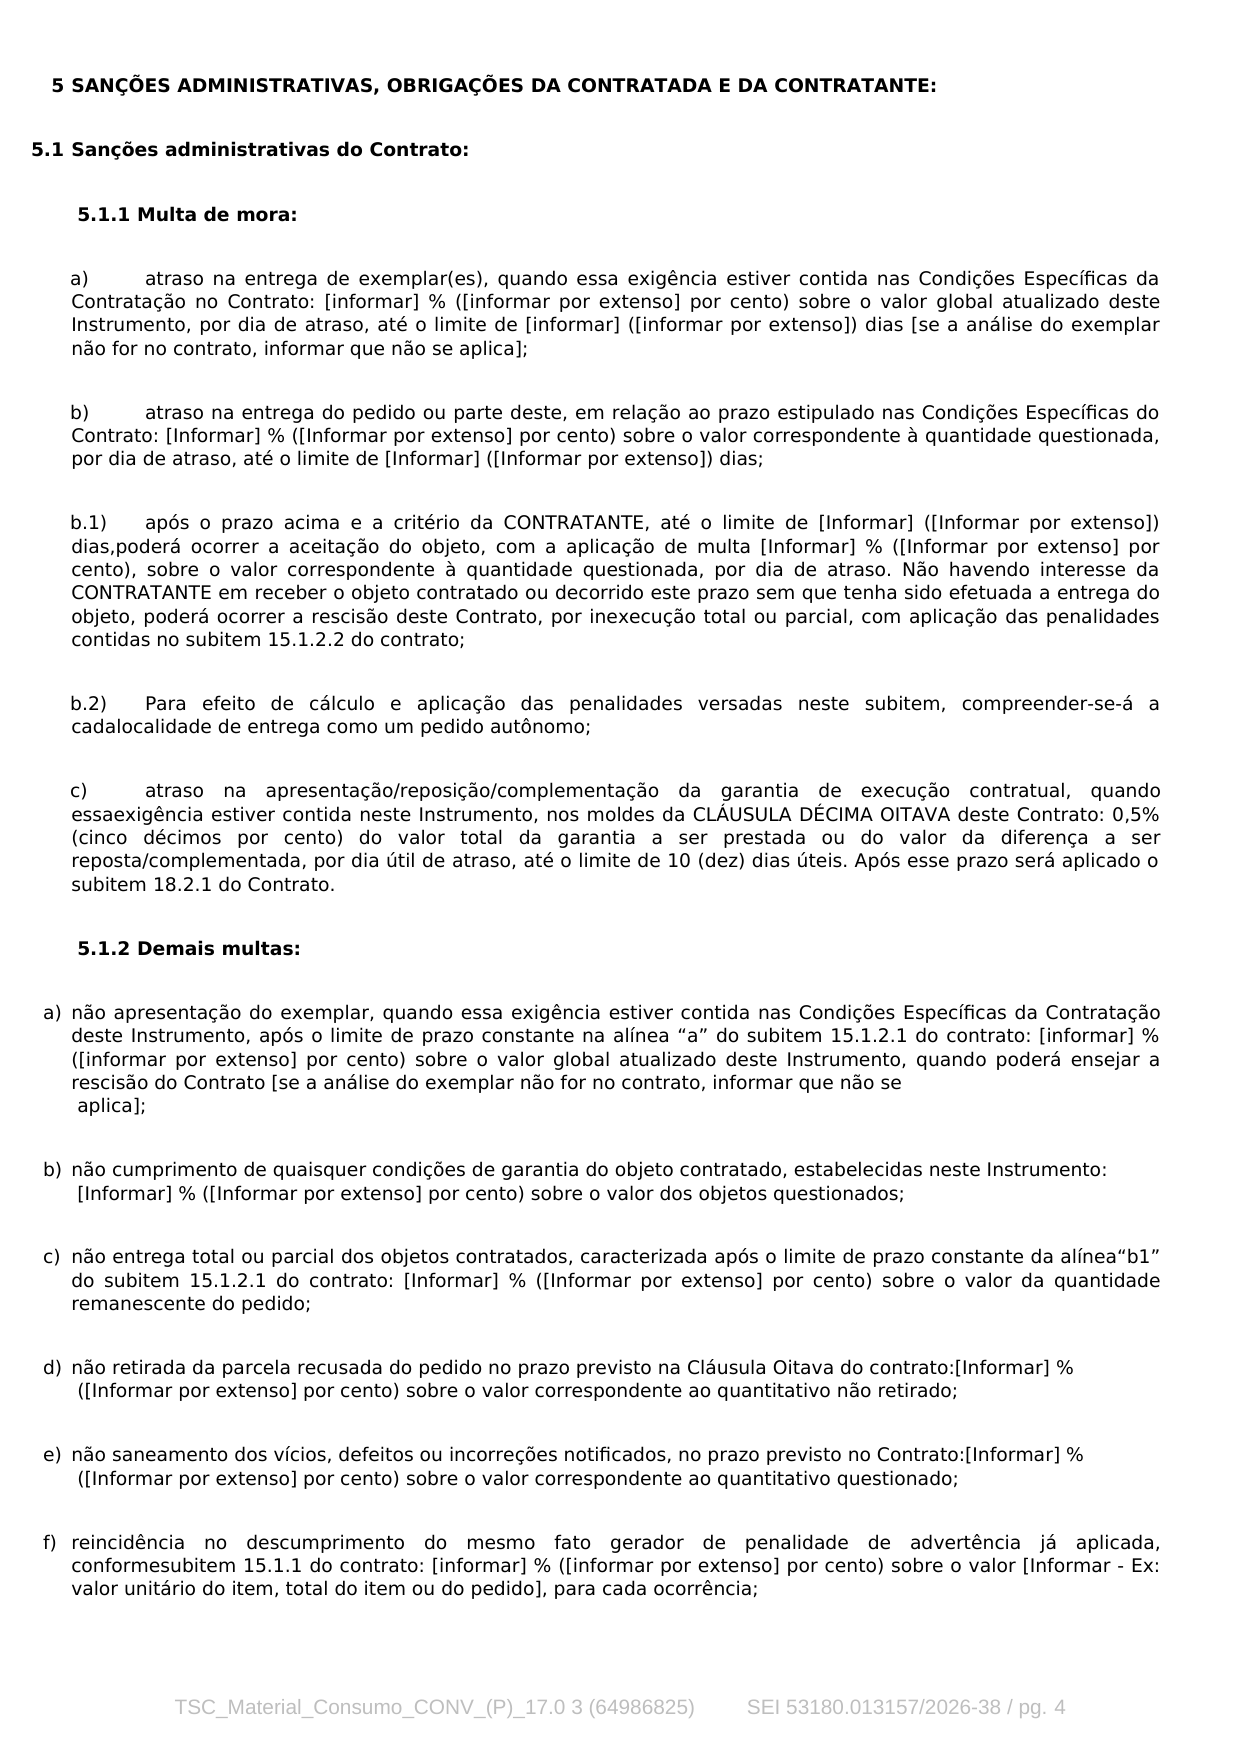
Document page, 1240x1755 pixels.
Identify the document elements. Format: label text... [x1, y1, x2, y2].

list não entrega total ou parcial dos objetos contratados, caracterizada após o limite de prazo constante da alínea“b1” do subitem 15.1.2.1 do contrato: [Informar] % ([Informar por extenso] por cento) sobre o valor da quantidade remanescente do pedido; [43, 1246, 1162, 1315]
text [Informar] % ([Informar por extenso] por cento) sobre o valor dos objetos questionados; [77, 1182, 1162, 1204]
list Sanções administrativas do Contrato: [31, 139, 1168, 161]
list atraso na entrega de exemplar(es), quando essa exigência estiver contida nas Condições Específicas da Contratação no Contrato: [informar] % ([informar por extenso] por cento) sobre o valor global atualizado deste Instrumento, por dia de atraso, até o limite de [informar] ([informar por extenso]) dias [se a análise do exemplar não for no contrato, informar que não se aplica]; [70, 268, 1162, 360]
list não saneamento dos vícios, defeitos ou incorreções notificados, no prazo previsto no Contrato:[Informar] % [43, 1444, 1162, 1466]
list SANÇÕES ADMINISTRATIVAS, OBRIGAÇÕES DA CONTRATADA E DA CONTRATANTE: [51, 75, 1168, 97]
list após o prazo acima e a critério da CONTRATANTE, até o limite de [Informar] ([Informar por extenso]) dias,poderá ocorrer a aceitação do objeto, com a aplicação de multa [Informar] % ([Informar por extenso] por cento), sobre o valor correspondente à quantidade questionada, por dia de atraso. Não havendo interesse da CONTRATANTE em receber o objeto contratado ou decorrido este prazo sem que tenha sido efetuada a entrega do objeto, poderá ocorrer a rescisão deste Contrato, por inexecução total ou parcial, com aplicação das penalidades contidas no subitem 15.1.2.2 do contrato; [70, 512, 1162, 651]
list não apresentação do exemplar, quando essa exigência estiver contida nas Condições Específicas da Contratação deste Instrumento, após o limite de prazo constante na alínea “a” do subitem 15.1.2.1 do contrato: [informar] % ([informar por extenso] por cento) sobre o valor global atualizado deste Instrumento, quando poderá ensejar a rescisão do Contrato [se a análise do exemplar não for no contrato, informar que não se [43, 1002, 1162, 1094]
text 5.1.1 Multa de mora: [77, 203, 1168, 225]
text 5.1.2 Demais multas: [77, 938, 1168, 959]
list Para efeito de cálculo e aplicação das penalidades versadas neste subitem, compreender-se-á a cadalocalidade de entrega como um pedido autônomo; [70, 693, 1162, 738]
list atraso na apresentação/reposição/complementação da garantia de execução contratual, quando essaexigência estiver contida neste Instrumento, nos moldes da CLÁUSULA DÉCIMA OITAVA deste Contrato: 0,5% (cinco décimos por cento) do valor total da garantia a ser prestada ou do valor da diferença a ser reposta/complementada, por dia útil de atraso, até o limite de 10 (dez) dias úteis. Após esse prazo será aplicado o subitem 18.2.1 do Contrato. [70, 780, 1162, 896]
text ([Informar por extenso] por cento) sobre o valor correspondente ao quantitativo questionado; [77, 1468, 1162, 1489]
text aplica]; [77, 1095, 1162, 1117]
list reincidência no descumprimento do mesmo fato gerador de penalidade de advertência já aplicada, conformesubitem 15.1.1 do contrato: [informar] % ([informar por extenso] por cento) sobre o valor [Informar - Ex: valor unitário do item, total do item ou do pedido], para cada ocorrência; [43, 1532, 1162, 1600]
list não cumprimento de quaisquer condições de garantia do objeto contratado, estabelecidas neste Instrumento: [43, 1159, 1162, 1181]
list atraso na entrega do pedido ou parte deste, em relação ao prazo estipulado nas Condições Específicas do Contrato: [Informar] % ([Informar por extenso] por cento) sobre o valor correspondente à quantidade questionada, por dia de atraso, até o limite de [Informar] ([Informar por extenso]) dias; [70, 402, 1162, 470]
list não retirada da parcela recusada do pedido no prazo previsto na Cláusula Oitava do contrato:[Informar] % [43, 1357, 1162, 1379]
text ([Informar por extenso] por cento) sobre o valor correspondente ao quantitativo não retirado; [77, 1380, 1162, 1402]
